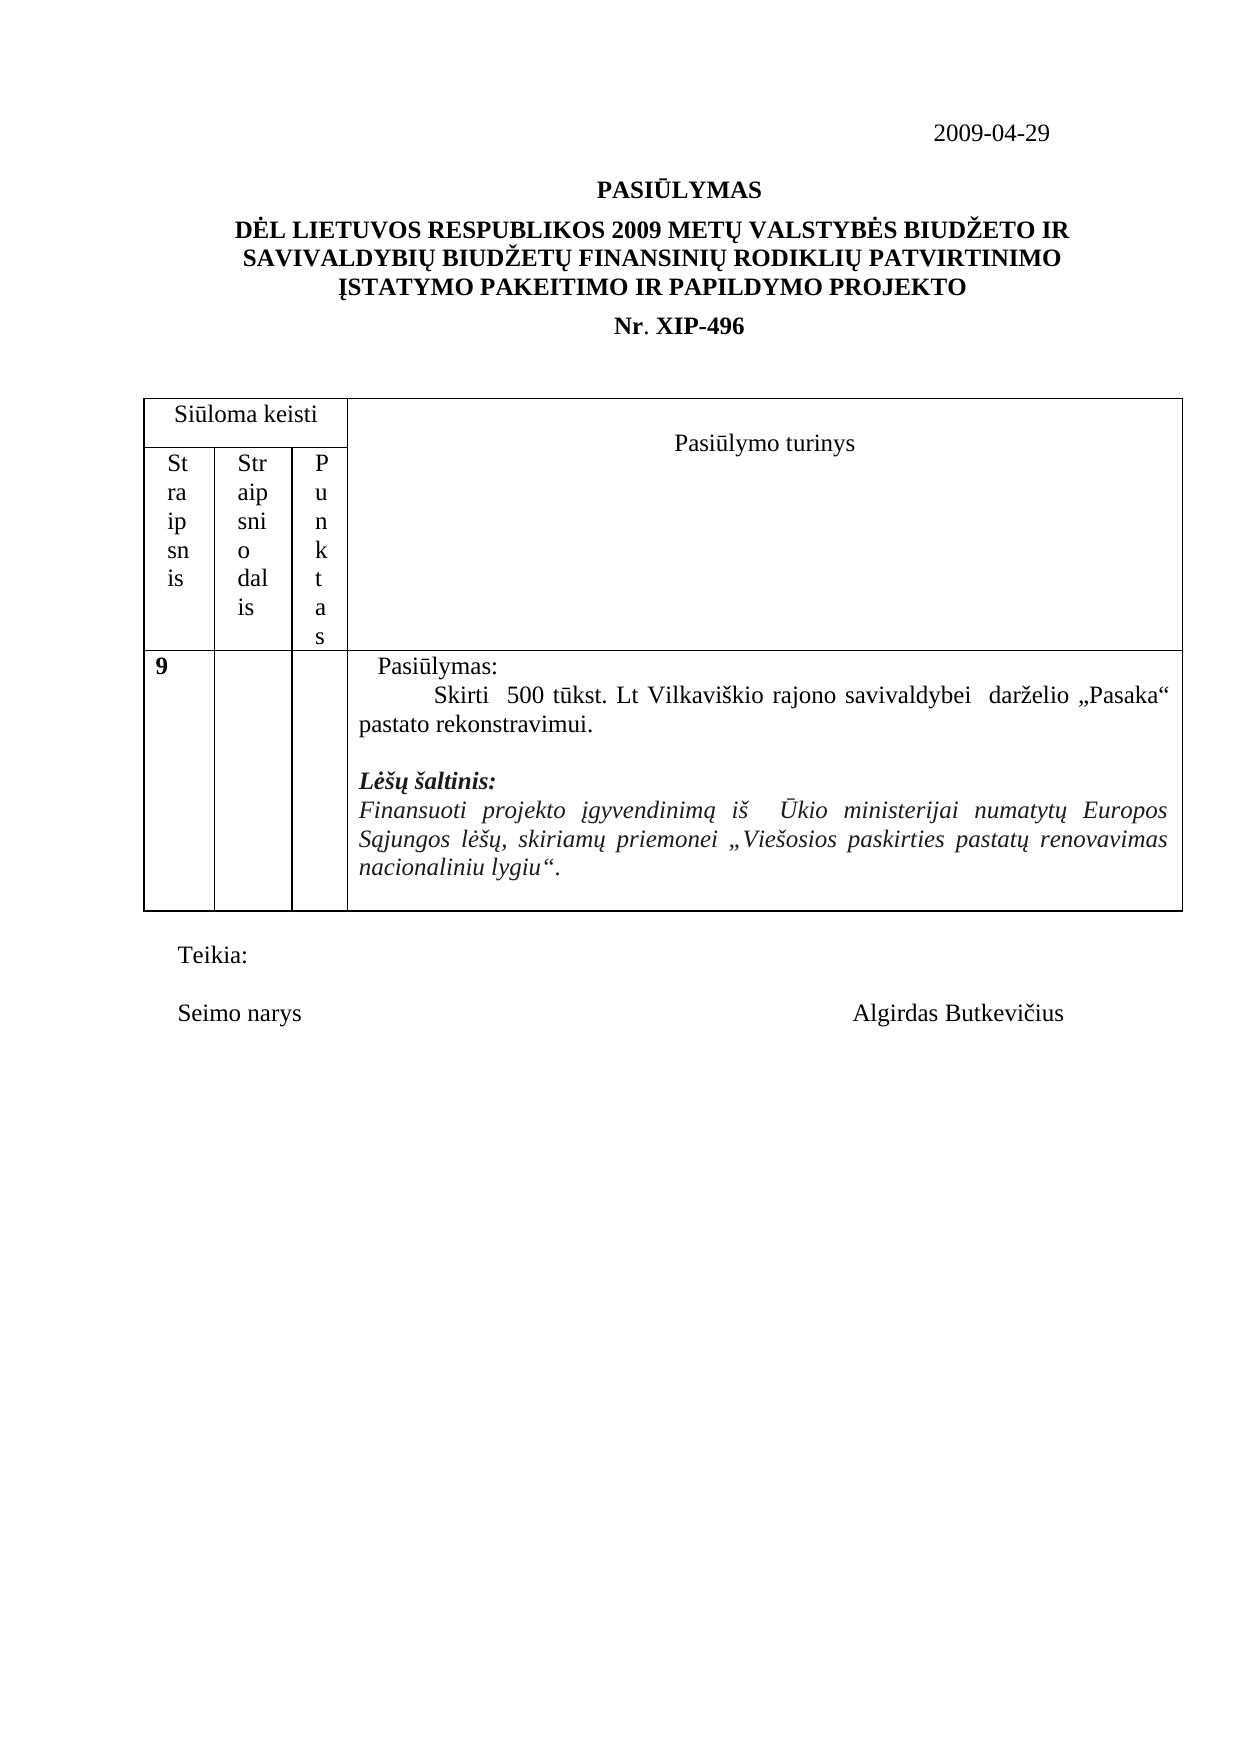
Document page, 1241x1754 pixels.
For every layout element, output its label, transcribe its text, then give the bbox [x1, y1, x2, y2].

table_cell Punktas [293, 448, 347, 650]
subtitle Nr. XIP-496 [177, 311, 1181, 340]
table_cell [215, 651, 291, 910]
text PASIŪLYMAS [177, 176, 1181, 204]
text 2009-04-29 [177, 118, 1181, 147]
table_cell Straipsnis [145, 448, 214, 650]
table_cell 9 [145, 651, 214, 910]
table_cell Straipsnio dalis [215, 448, 291, 650]
table_header Pasiūlymo turinys [348, 399, 1182, 650]
subtitle DĖL LIETUVOS RESPUBLIKOS 2009 METŲ VALSTYBĖS BIUDŽETO IR SAVIVALDYBIŲ BIUDŽETŲ FINANSINIŲ RODIKLIŲ PATVIRTINIMO ĮSTATYMO PAKEITIMO IR PAPILDYMO PROJEKTO [177, 215, 1127, 301]
table_header Siūloma keisti [145, 399, 347, 447]
text Teikia: [177, 940, 1181, 969]
text Seimo narys Algirdas Butkevičius [177, 998, 1181, 1027]
table_cell Pasiūlymas: Skirti 500 tūkst. Lt Vilkaviškio rajono savivaldybei darželio „Pasaka“ pastato rekonstravimui. Lėšų šaltinis: Finansuoti projekto įgyvendinimą iš Ūkio ministerijai numatytų Europos Sąjungos lėšų, skiriamų priemonei „Viešosios paskirties pastatų renovavimas nacionaliniu lygiu“. [348, 651, 1182, 910]
table_cell [293, 651, 347, 910]
